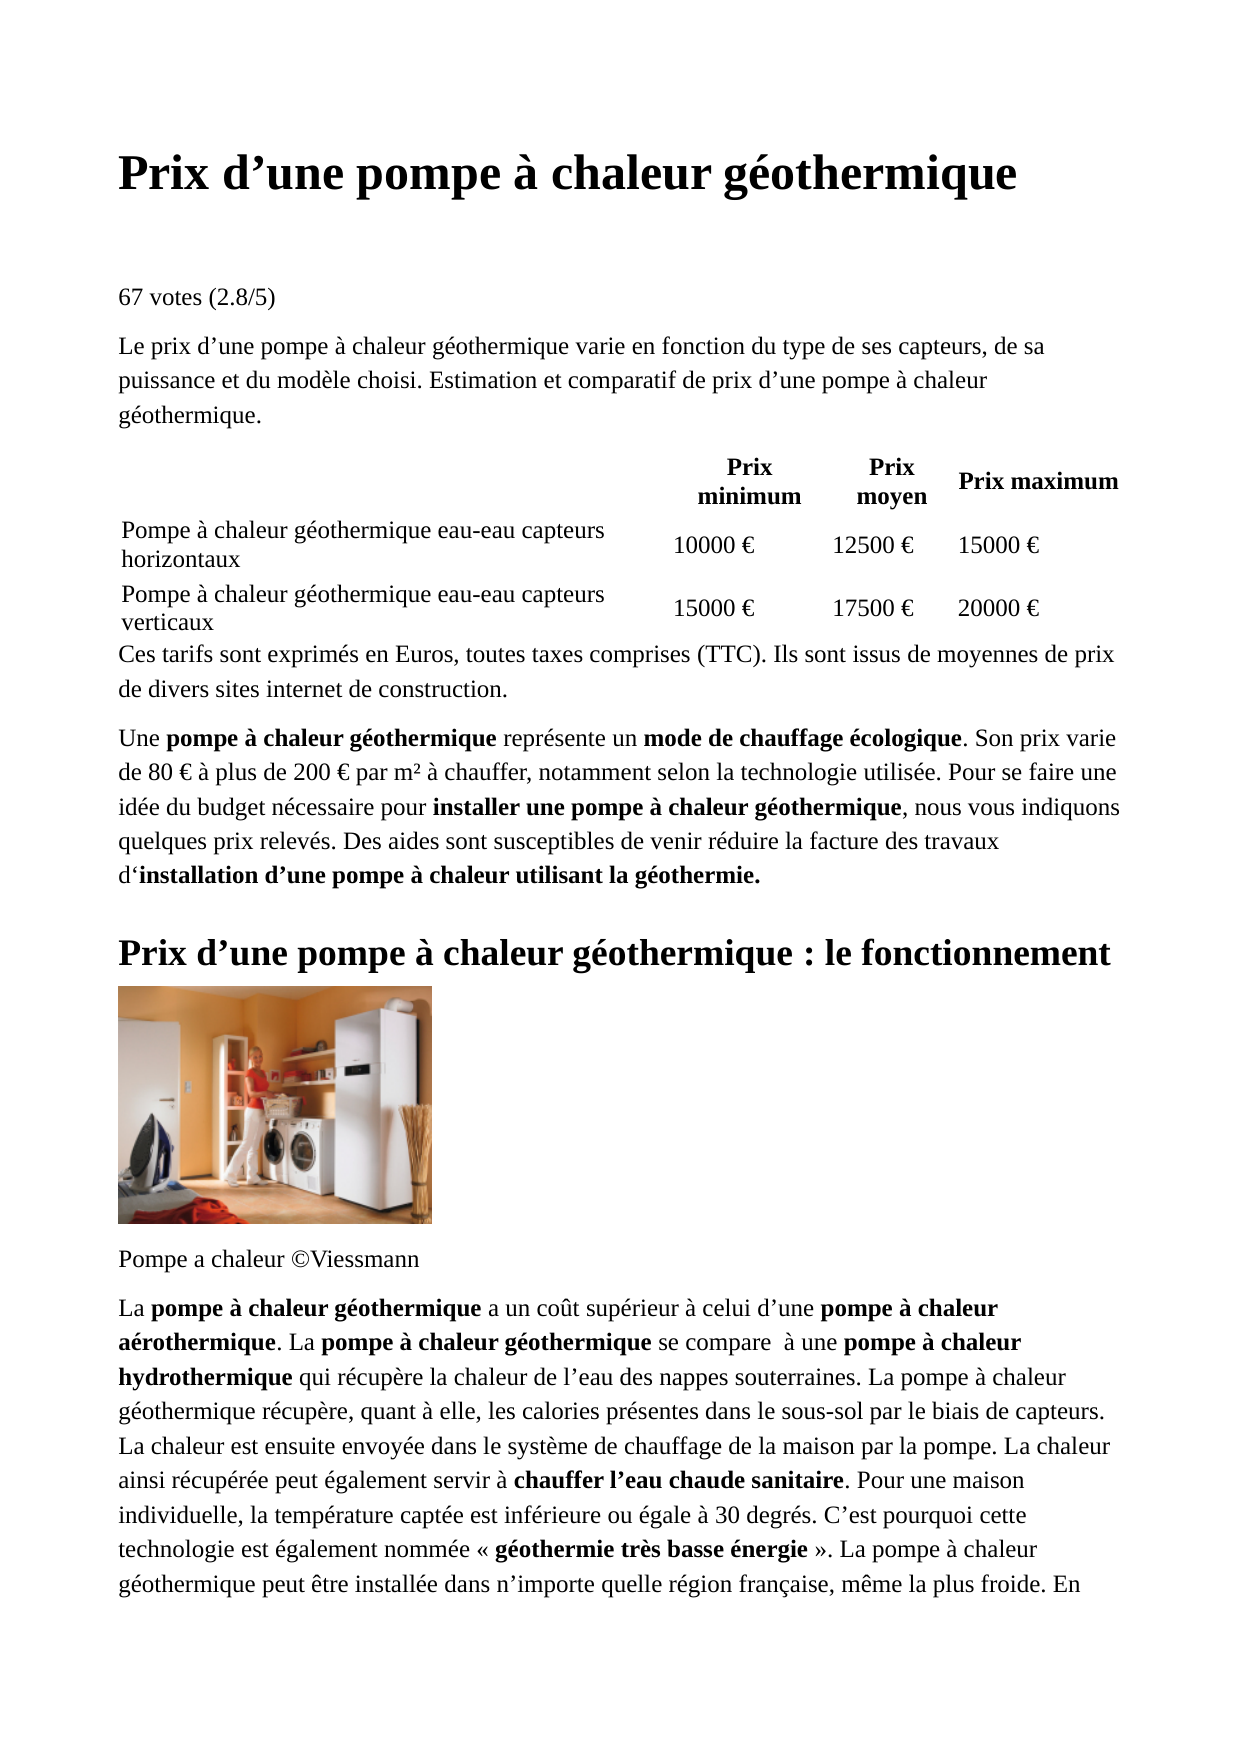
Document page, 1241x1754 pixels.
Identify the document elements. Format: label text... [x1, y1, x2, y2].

table_cell 12500 € [829, 513, 955, 576]
table_cell 15000 € [955, 513, 1122, 576]
table_header Prix moyen [829, 449, 955, 512]
table_cell 10000 € [670, 513, 829, 576]
table_header Prix maximum [955, 449, 1122, 512]
text Pompe a chaleur ©Viessmann [118, 1244, 1122, 1273]
text Une pompe à chaleur géothermique représente un mode de chauffage écologique. Son prix varie de 80 € à plus de 200 € par m² à chauffer, notamment selon la technologie utilisée. Pour se faire une idée du budget nécessaire pour installer une pompe à chaleur géothermique, nous vous indiquons quelques prix relevés. Des aides sont susceptibles de venir réduire la facture des travaux d‘installation d’une pompe à chaleur utilisant la géothermie. [118, 723, 1122, 889]
text La pompe à chaleur géothermique a un coût supérieur à celui d’une pompe à chaleur aérothermique. La pompe à chaleur géothermique se compare à une pompe à chaleur hydrothermique qui récupère la chaleur de l’eau des nappes souterraines. La pompe à chaleur géothermique récupère, quant à elle, les calories présentes dans le sous-sol par le biais de capteurs. La chaleur est ensuite envoyée dans le système de chauffage de la maison par la pompe. La chaleur ainsi récupérée peut également servir à chauffer l’eau chaude sanitaire. Pour une maison individuelle, la température captée est inférieure ou égale à 30 degrés. C’est pourquoi cette technologie est également nommée « géothermie très basse énergie ». La pompe à chaleur géothermique peut être installée dans n’importe quelle région française, même la plus froide. En [118, 1293, 1122, 1598]
subtitle Prix d’une pompe à chaleur géothermique [118, 143, 1122, 201]
text Ces tarifs sont exprimés en Euros, toutes taxes comprises (TTC). Ils sont issus de moyennes de prix de divers sites internet de construction. [118, 639, 1122, 702]
table_cell 17500 € [829, 576, 955, 639]
text Le prix d’une pompe à chaleur géothermique varie en fonction du type de ses capteurs, de sa puissance et du modèle choisi. Estimation et comparatif de prix d’une pompe à chaleur géothermique. [118, 331, 1122, 429]
table_cell 15000 € [670, 576, 829, 639]
picture [118, 986, 432, 1224]
table_header Prix minimum [670, 449, 829, 512]
text 67 votes (2.8/5) [118, 282, 1122, 311]
table_header [118, 449, 670, 512]
table_cell Pompe à chaleur géothermique eau-eau capteurs verticaux [118, 576, 670, 639]
table_cell 20000 € [955, 576, 1122, 639]
table_cell Pompe à chaleur géothermique eau-eau capteurs horizontaux [118, 513, 670, 576]
subtitle Prix d’une pompe à chaleur géothermique : le fonctionnement [118, 931, 1122, 974]
